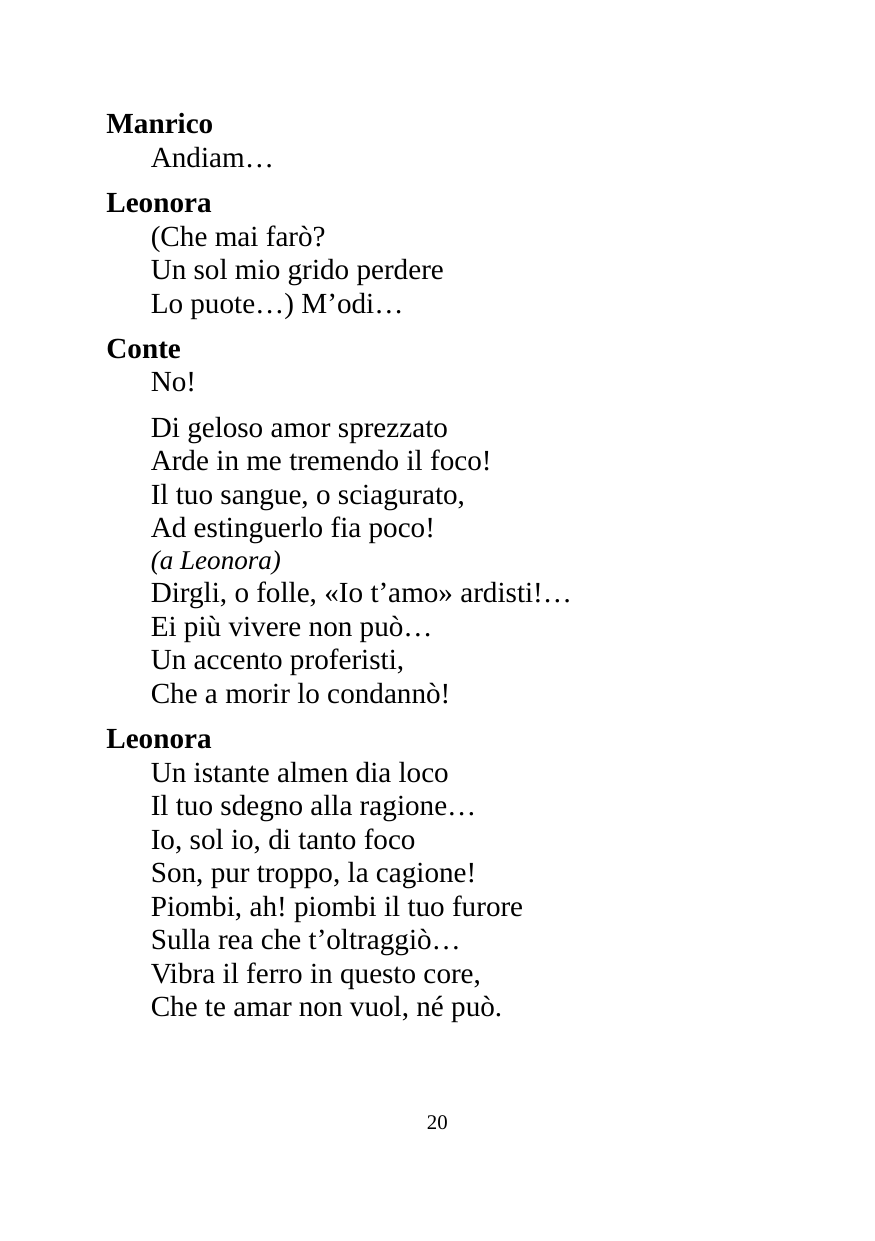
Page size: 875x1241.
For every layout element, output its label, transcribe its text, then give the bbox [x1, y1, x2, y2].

text Un istante almen dia loco Il tuo sdegno alla ragione… Io, sol io, di tanto foco Son, pur troppo, la cagione! Piombi, ah! piombi il tuo furore Sulla rea che t’oltraggiò… Vibra il ferro in questo core, Che te amar non vuol, né può. [151, 755, 768, 1023]
text No! [151, 364, 768, 398]
text Andiam… [151, 140, 768, 173]
text Leonora [106, 721, 768, 755]
text Manrico [106, 106, 768, 140]
text Conte [106, 331, 768, 364]
text Di geloso amor sprezzato Arde in me tremendo il foco! Il tuo sangue, o sciagurato, Ad estinguerlo fia poco! (a Leonora) Dirgli, o folle, «Io t’amo» ardisti!… Ei più vivere non può… Un accento proferisti, Che a morir lo condannò! [151, 410, 768, 709]
text Leonora [106, 185, 768, 219]
text (Che mai farò? Un sol mio grido perdere Lo puote…) M’odi… [151, 219, 768, 319]
